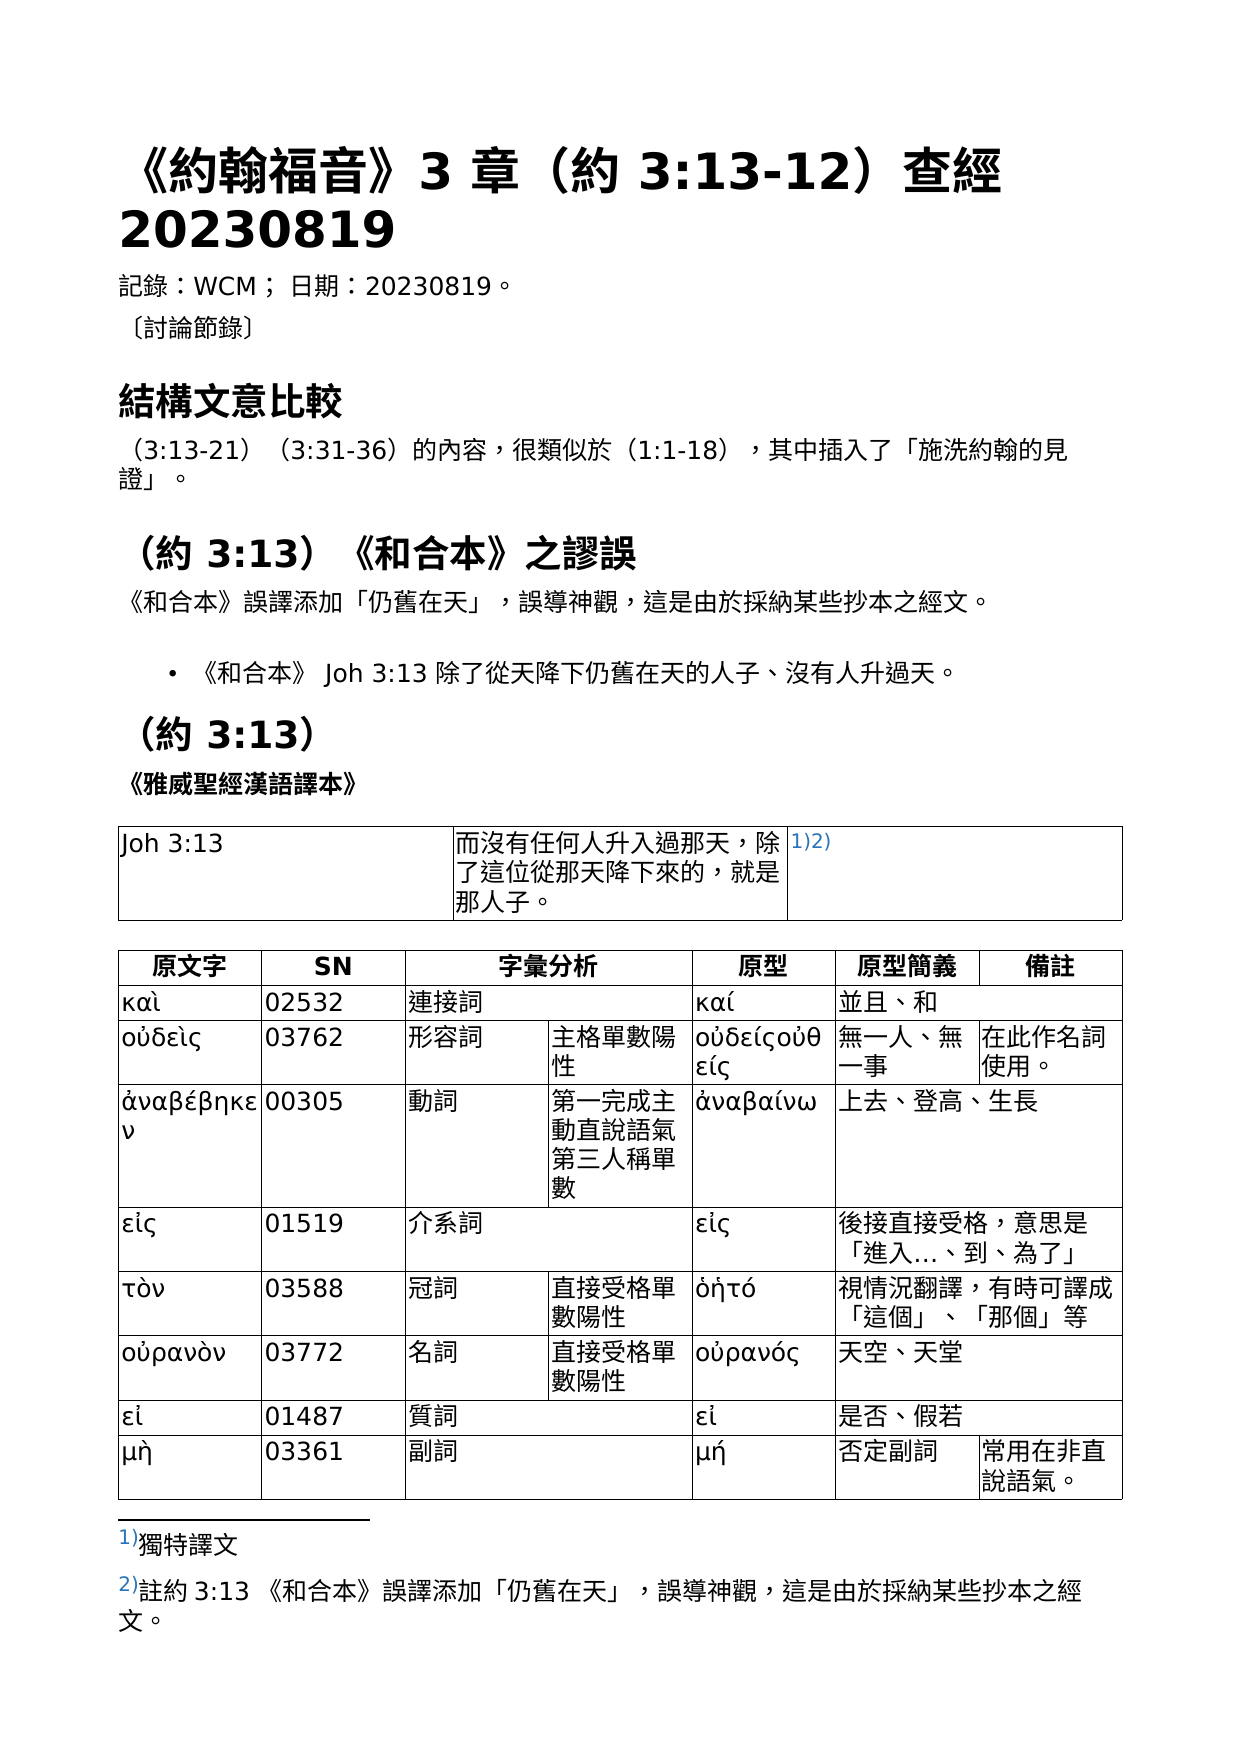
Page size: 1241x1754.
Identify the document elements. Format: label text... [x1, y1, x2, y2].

table_cell 03361 [262, 1436, 405, 1499]
table_cell εἰ [693, 1401, 835, 1434]
subtitle （約 3:13）《和合本》之謬誤 [118, 532, 1122, 576]
table_cell καὶ [119, 986, 261, 1020]
text 記錄：WCM； 日期：20230819。 [118, 272, 1122, 301]
table_cell 在此作名詞使用。 [980, 1021, 1122, 1084]
table_cell τὸν [119, 1272, 261, 1335]
table_header Joh 3:13 [119, 827, 453, 920]
table_cell 副詞 [406, 1436, 692, 1499]
table_cell 視情況翻譯，有時可譯成「這個」、「那個」等 [836, 1272, 1122, 1335]
table_cell 介系詞 [406, 1208, 692, 1271]
table_header 原型 [693, 951, 835, 985]
table_cell ἀναβαίνω [693, 1085, 835, 1207]
table_cell 連接詞 [406, 986, 692, 1020]
table_cell ἀναβέβηκεν [119, 1085, 261, 1207]
table_cell 無一人、無一事 [836, 1021, 979, 1084]
subtitle 結構文意比較 [118, 380, 1122, 424]
table_cell 質詞 [406, 1401, 692, 1434]
subtitle （約 3:13） [118, 714, 1122, 757]
table_cell οὐρανὸν [119, 1336, 261, 1399]
table_cell 常用在非直說語氣。 [980, 1436, 1122, 1499]
table_cell ὁἡτό [693, 1272, 835, 1335]
table_header 字彙分析 [406, 951, 692, 985]
table_header SN [262, 951, 405, 985]
table_cell 動詞 [406, 1085, 548, 1207]
table_cell 主格單數陽性 [549, 1021, 692, 1084]
text （3:13-21）（3:31-36）的內容，很類似於（1:1-18），其中插入了「施洗約翰的見證」。 [118, 437, 1122, 495]
text 《雅威聖經漢語譯本》 [118, 770, 1122, 799]
table_cell 00305 [262, 1085, 405, 1207]
table_cell καί [693, 986, 835, 1020]
table_cell 01519 [262, 1208, 405, 1271]
table_cell μή [693, 1436, 835, 1499]
table_cell μὴ [119, 1436, 261, 1499]
table_cell 天空、天堂 [836, 1336, 1122, 1399]
table_cell 否定副詞 [836, 1436, 979, 1499]
table_cell οὐδείςοὐθείς [693, 1021, 835, 1084]
table_cell 形容詞 [406, 1021, 548, 1084]
table_cell εἰς [119, 1208, 261, 1271]
table_cell 上去、登高、生長 [836, 1085, 1122, 1207]
table_header 而沒有任何人升入過那天，除了這位從那天降下來的，就是那人子。 [454, 827, 787, 920]
table_cell 01487 [262, 1401, 405, 1434]
table_cell 直接受格單數陽性 [549, 1336, 692, 1399]
table_cell 是否、假若 [836, 1401, 1122, 1434]
table_cell εἰς [693, 1208, 835, 1271]
subtitle 《約翰福音》3 章（約 3:13-12）查經 20230819 [118, 143, 1122, 259]
table_header [788, 827, 1122, 920]
table_cell οὐδεὶς [119, 1021, 261, 1084]
table_cell εἰ [119, 1401, 261, 1434]
table_cell 03588 [262, 1272, 405, 1335]
text 〔討論節錄〕 [118, 314, 1122, 343]
table_cell 名詞 [406, 1336, 548, 1399]
table_header 備註 [980, 951, 1122, 985]
table_cell 直接受格單數陽性 [549, 1272, 692, 1335]
table_cell 並且、和 [836, 986, 1122, 1020]
table_cell 第一完成主動直說語氣第三人稱單數 [549, 1085, 692, 1207]
table_header 原型簡義 [836, 951, 979, 985]
text 《和合本》誤譯添加「仍舊在天」，誤導神觀，這是由於採納某些抄本之經文。 [118, 588, 1122, 618]
table_header 原文字 [119, 951, 261, 985]
table_cell 02532 [262, 986, 405, 1020]
table_cell οὐρανός [693, 1336, 835, 1399]
table_cell 後接直接受格，意思是「進入…、到、為了」 [836, 1208, 1122, 1271]
table_cell 03772 [262, 1336, 405, 1399]
table_cell 冠詞 [406, 1272, 548, 1335]
list 《和合本》 Joh 3:13 除了從天降下仍舊在天的人子、沒有人升過天。 [177, 660, 1122, 689]
table_cell 03762 [262, 1021, 405, 1084]
